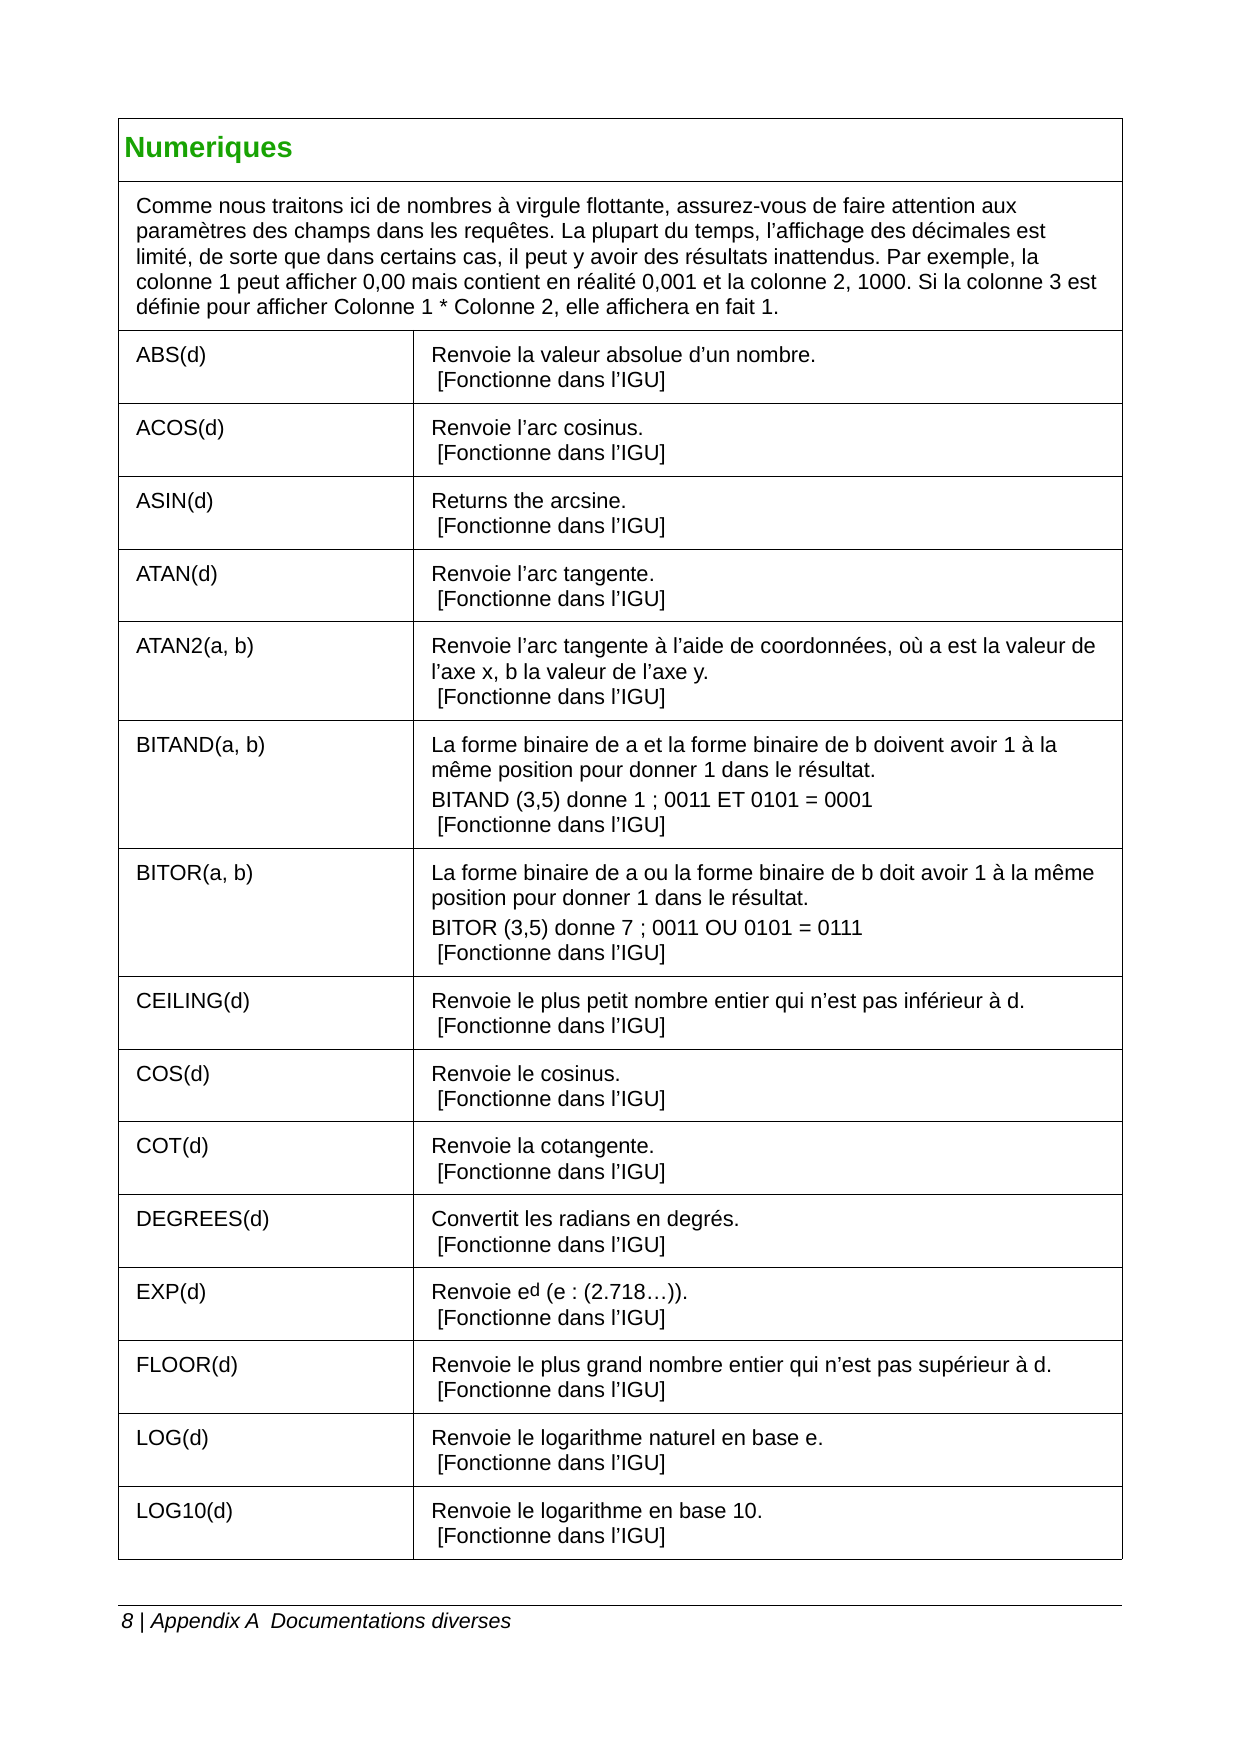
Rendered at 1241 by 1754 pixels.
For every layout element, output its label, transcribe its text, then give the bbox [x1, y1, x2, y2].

table_cell COS(d) [119, 1050, 413, 1121]
table_cell LOG10(d) [119, 1487, 413, 1559]
table_cell Renvoie le logarithme en base 10. [Fonctionne dans l’IGU] [414, 1487, 1122, 1559]
table_cell LOG(d) [119, 1414, 413, 1486]
table_cell ABS(d) [119, 331, 413, 403]
table_cell Renvoie la cotangente. [Fonctionne dans l’IGU] [414, 1122, 1122, 1194]
table_cell Renvoie la valeur absolue d’un nombre. [Fonctionne dans l’IGU] [414, 331, 1122, 403]
table_cell La forme binaire de a ou la forme binaire de b doit avoir 1 à la même position pour donner 1 dans le résultat. BITOR (3,5) donne 7 ; 0011 OU 0101 = 0111 [Fonctionne dans l’IGU] [414, 849, 1122, 976]
table_cell Returns the arcsine. [Fonctionne dans l’IGU] [414, 477, 1122, 548]
table_cell Renvoie le cosinus. [Fonctionne dans l’IGU] [414, 1050, 1122, 1121]
table_cell Convertit les radians en degrés. [Fonctionne dans l’IGU] [414, 1195, 1122, 1267]
table_cell DEGREES(d) [119, 1195, 413, 1267]
table_cell Comme nous traitons ici de nombres à virgule flottante, assurez-vous de faire attention aux paramètres des champs dans les requêtes. La plupart du temps, l’affichage des décimales est limité, de sorte que dans certains cas, il peut y avoir des résultats inattendus. Par exemple, la colonne 1 peut afficher 0,00 mais contient en réalité 0,001 et la colonne 2, 1000. Si la colonne 3 est définie pour afficher Colonne 1 * Colonne 2, elle affichera en fait 1. [119, 182, 1122, 330]
table_cell Renvoie l’arc tangente à l’aide de coordonnées, où a est la valeur de l’axe x, b la valeur de l’axe y. [Fonctionne dans l’IGU] [414, 622, 1122, 719]
table_cell BITAND(a, b) [119, 721, 413, 848]
table_cell Renvoie ed (e : (2.718…)). [Fonctionne dans l’IGU] [414, 1268, 1122, 1340]
table_cell COT(d) [119, 1122, 413, 1194]
table_cell Renvoie l’arc tangente. [Fonctionne dans l’IGU] [414, 550, 1122, 621]
table_cell Renvoie le logarithme naturel en base e. [Fonctionne dans l’IGU] [414, 1414, 1122, 1486]
table_cell Renvoie le plus grand nombre entier qui n’est pas supérieur à d. [Fonctionne dans l’IGU] [414, 1341, 1122, 1413]
table_cell ATAN(d) [119, 550, 413, 621]
table_cell FLOOR(d) [119, 1341, 413, 1413]
table_cell BITOR(a, b) [119, 849, 413, 976]
table_cell La forme binaire de a et la forme binaire de b doivent avoir 1 à la même position pour donner 1 dans le résultat. BITAND (3,5) donne 1 ; 0011 ET 0101 = 0001 [Fonctionne dans l’IGU] [414, 721, 1122, 848]
table_cell EXP(d) [119, 1268, 413, 1340]
table_cell Renvoie l’arc cosinus. [Fonctionne dans l’IGU] [414, 404, 1122, 476]
table_cell ASIN(d) [119, 477, 413, 548]
table_cell Renvoie le plus petit nombre entier qui n’est pas inférieur à d. [Fonctionne dans l’IGU] [414, 977, 1122, 1048]
table_header Numeriques [119, 119, 1122, 181]
table_cell ACOS(d) [119, 404, 413, 476]
table_cell ATAN2(a, b) [119, 622, 413, 719]
table_cell CEILING(d) [119, 977, 413, 1048]
